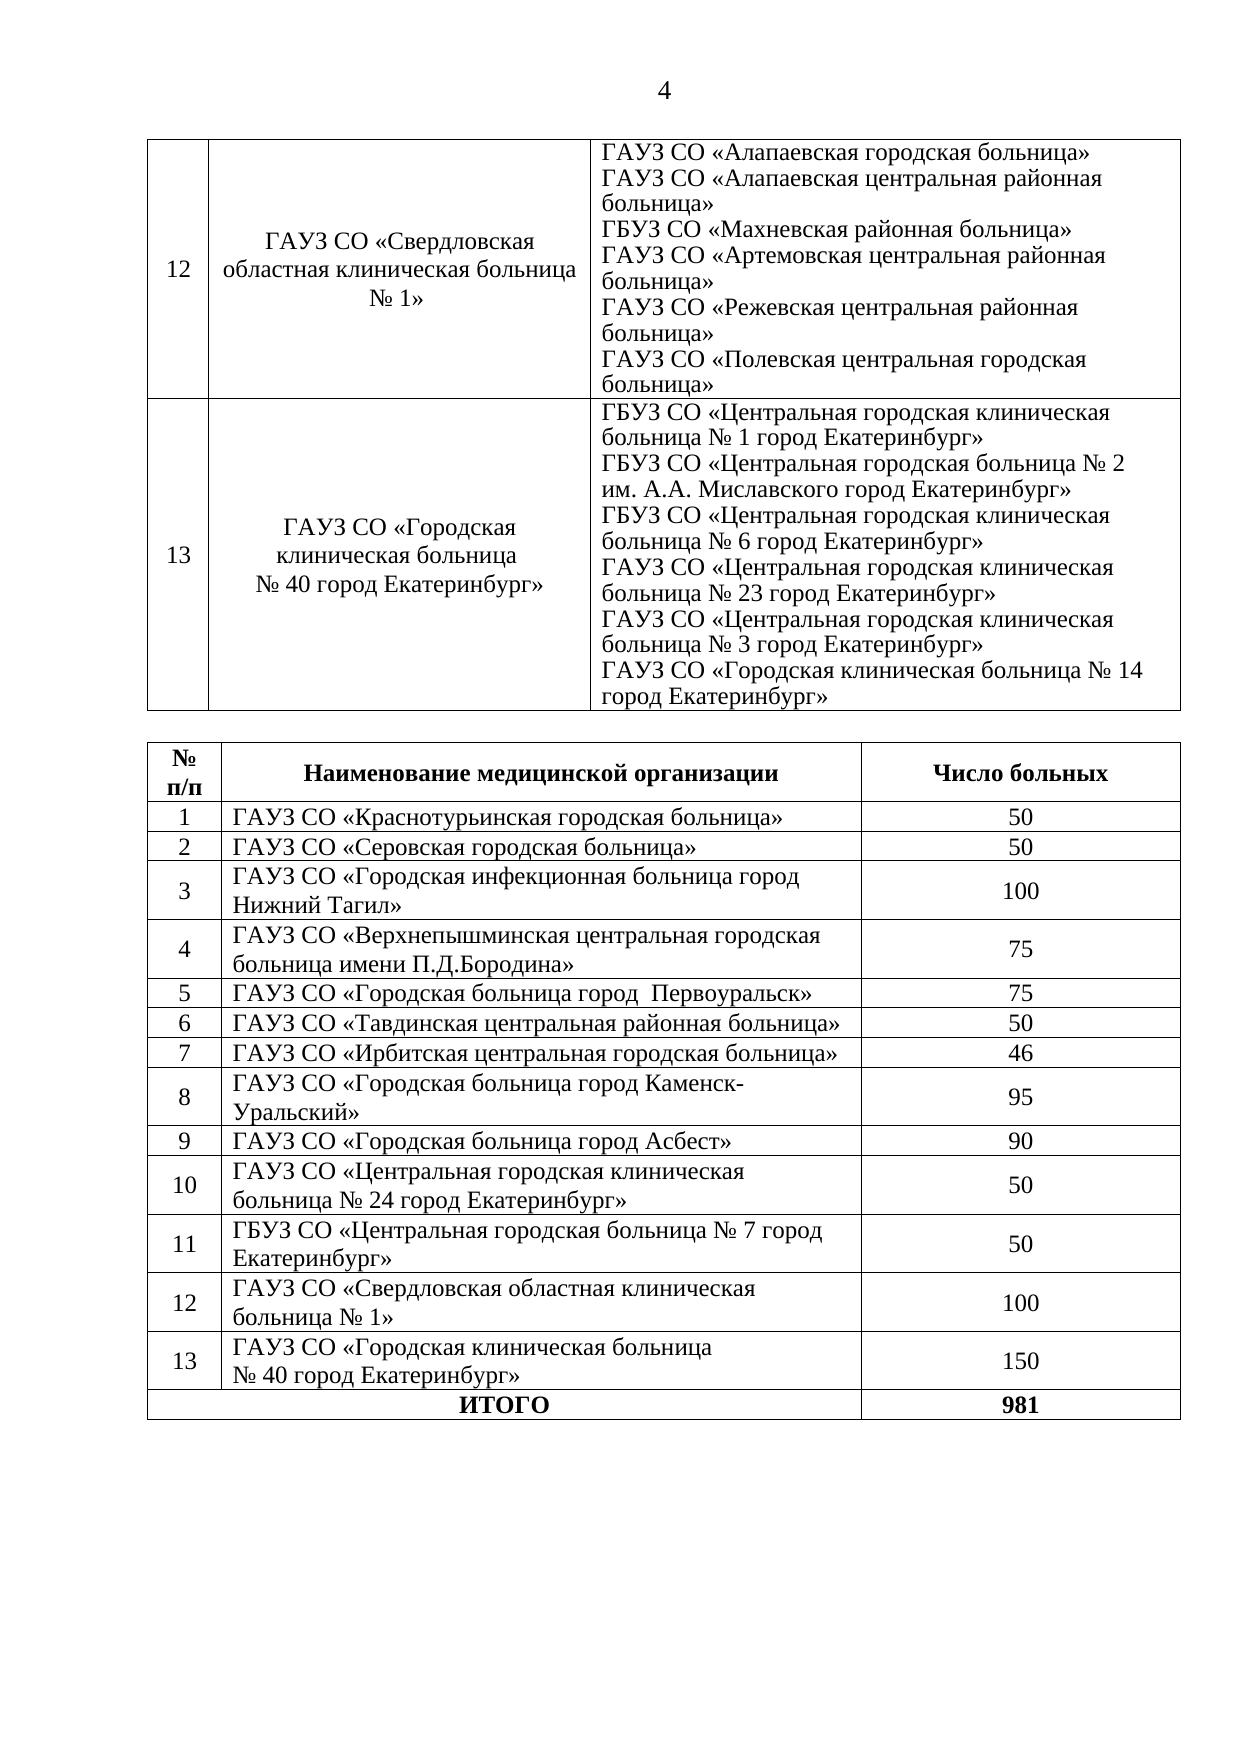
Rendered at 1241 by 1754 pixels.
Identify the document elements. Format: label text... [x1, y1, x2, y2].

table_cell ГАУЗ СО «Тавдинская центральная районная больница» [222, 1008, 861, 1037]
table_cell 100 [862, 861, 1180, 919]
table_cell 9 [148, 1126, 221, 1155]
table_cell 75 [862, 920, 1180, 977]
table_cell 8 [148, 1068, 221, 1125]
table_cell ГАУЗ СО «Краснотурьинская городская больница» [222, 802, 861, 831]
table_cell 5 [148, 979, 221, 1007]
table_cell 50 [862, 1008, 1180, 1037]
table_cell 95 [862, 1068, 1180, 1125]
table_header Число больных [862, 743, 1180, 801]
table_cell ГБУЗ СО «Центральная городская больница № 7 город Екатеринбург» [222, 1215, 861, 1272]
table_cell 1 [148, 802, 221, 831]
table_cell 90 [862, 1126, 1180, 1155]
table_cell ГАУЗ СО «Центральная городская клиническая больница № 24 город Екатеринбург» [222, 1156, 861, 1214]
table_cell ГАУЗ СО «Городская больница город Первоуральск» [222, 979, 861, 1007]
table_cell 11 [148, 1215, 221, 1272]
table_cell ГАУЗ СО «Городская клиническая больница № 40 город Екатеринбург» [209, 399, 590, 710]
table_header № п/п [148, 743, 221, 801]
table_cell 4 [148, 920, 221, 977]
table_cell 50 [862, 802, 1180, 831]
table_cell ИТОГО [148, 1390, 861, 1419]
table_cell ГАУЗ СО «Городская больница город Асбест» [222, 1126, 861, 1155]
table_cell 50 [862, 1156, 1180, 1214]
table_cell ГАУЗ СО «Городская инфекционная больница город Нижний Тагил» [222, 861, 861, 919]
table_cell 13 [148, 1332, 221, 1389]
table_cell ГАУЗ СО «Верхнепышминская центральная городская больница имени П.Д.Бородина» [222, 920, 861, 977]
table_cell 50 [862, 1215, 1180, 1272]
table_cell 2 [148, 832, 221, 860]
table_cell ГАУЗ СО «Свердловская областная клиническая больница № 1» [222, 1273, 861, 1331]
table_cell 75 [862, 979, 1180, 1007]
table_cell 13 [148, 399, 208, 710]
table_header Наименование медицинской организации [222, 743, 861, 801]
table_cell ГАУЗ СО «Серовская городская больница» [222, 832, 861, 860]
table_cell 12 [148, 1273, 221, 1331]
table_cell ГАУЗ СО «Городская клиническая больница № 40 город Екатеринбург» [222, 1332, 861, 1389]
table_cell 10 [148, 1156, 221, 1214]
table_cell 3 [148, 861, 221, 919]
table_cell 100 [862, 1273, 1180, 1331]
table_cell 981 [862, 1390, 1180, 1419]
table_cell 12 [148, 140, 208, 398]
table_cell 150 [862, 1332, 1180, 1389]
table_cell 46 [862, 1038, 1180, 1067]
table_cell 50 [862, 832, 1180, 860]
table_cell ГАУЗ СО «Свердловская областная клиническая больница № 1» [209, 140, 590, 398]
table_cell ГБУЗ СО «Центральная городская клиническая больница № 1 город Екатеринбург» ГБУЗ СО «Центральная городская больница № 2 им. А.А. Миславского город Екатеринбург» ГБУЗ СО «Центральная городская клиническая больница № 6 город Екатеринбург» ГАУЗ СО «Центральная городская клиническая больница № 23 город Екатеринбург» ГАУЗ СО «Центральная городская клиническая больница № 3 город Екатеринбург» ГАУЗ СО «Городская клиническая больница № 14 город Екатеринбург» [591, 399, 1180, 710]
table_cell ГАУЗ СО «Алапаевская городская больница» ГАУЗ СО «Алапаевская центральная районная больница» ГБУЗ СО «Махневская районная больница» ГАУЗ СО «Артемовская центральная районная больница» ГАУЗ СО «Режевская центральная районная больница» ГАУЗ СО «Полевская центральная городская больница» [591, 140, 1180, 398]
table_cell 7 [148, 1038, 221, 1067]
table_cell ГАУЗ СО «Городская больница город Каменск-Уральский» [222, 1068, 861, 1125]
table_cell ГАУЗ СО «Ирбитская центральная городская больница» [222, 1038, 861, 1067]
table_cell 6 [148, 1008, 221, 1037]
